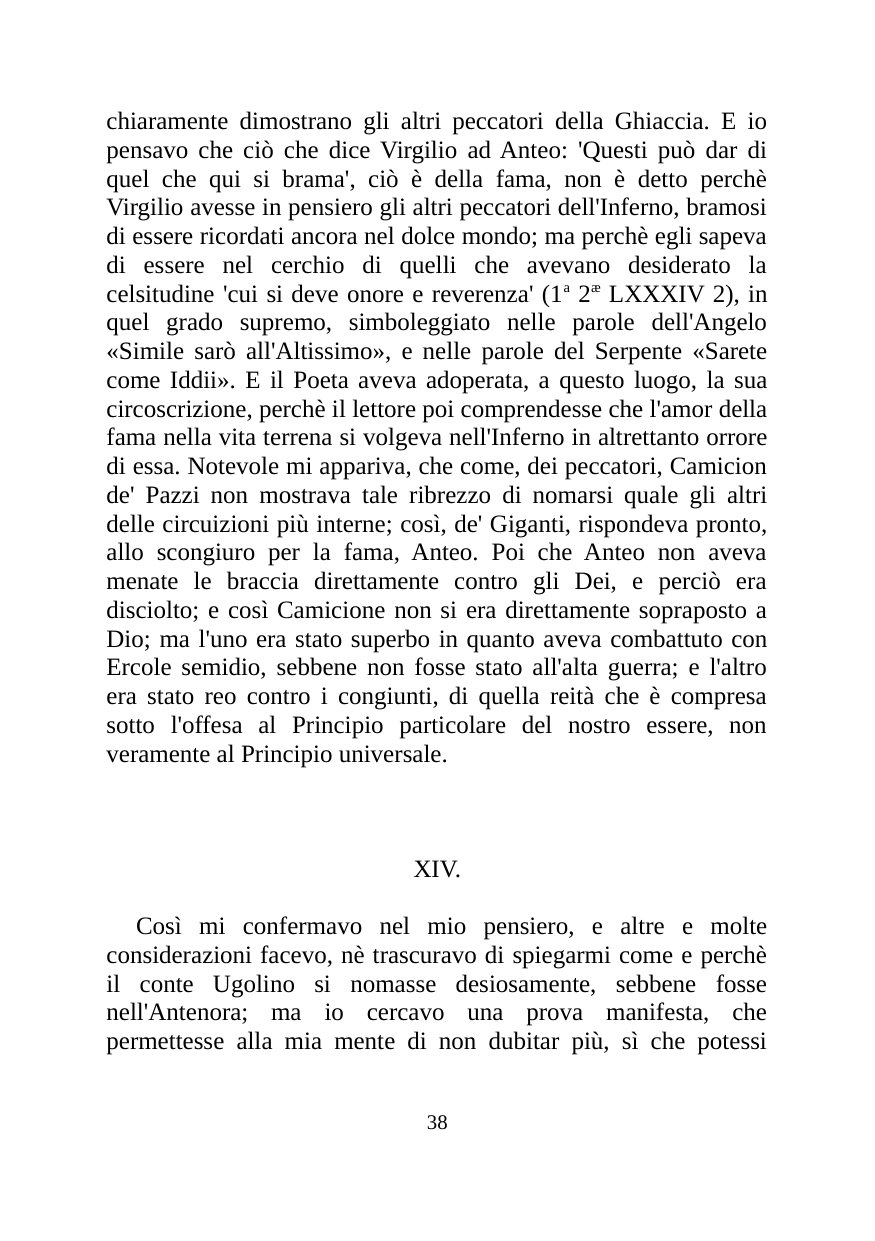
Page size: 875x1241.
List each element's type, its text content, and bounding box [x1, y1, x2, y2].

text XIV. [106, 854, 768, 882]
text chiaramente dimostrano gli altri peccatori della Ghiaccia. E io pensavo che ciò che dice Virgilio ad Anteo: 'Questi può dar di quel che qui si brama', ciò è della fama, non è detto perchè Virgilio avesse in pensiero gli altri peccatori dell'Inferno, bramosi di essere ricordati ancora nel dolce mondo; ma perchè egli sapeva di essere nel cerchio di quelli che avevano desiderato la celsitudine 'cui si deve onore e reverenza' (1a 2æ LXXXIV 2), in quel grado supremo, simboleggiato nelle parole dell'Angelo «Simile sarò all'Altissimo», e nelle parole del Serpente «Sarete come Iddii». E il Poeta aveva adoperata, a questo luogo, la sua circoscrizione, perchè il lettore poi comprendesse che l'amor della fama nella vita terrena si volgeva nell'Inferno in altrettanto orrore di essa. Notevole mi appariva, che come, dei peccatori, Camicion de' Pazzi non mostrava tale ribrezzo di nomarsi quale gli altri delle circuizioni più interne; così, de' Giganti, rispondeva pronto, allo scongiuro per la fama, Anteo. Poi che Anteo non aveva menate le braccia direttamente contro gli Dei, e perciò era disciolto; e così Camicione non si era direttamente sopraposto a Dio; ma l'uno era stato superbo in quanto aveva combattuto con Ercole semidio, sebbene non fosse stato all'alta guerra; e l'altro era stato reo contro i congiunti, di quella reità che è compresa sotto l'offesa al Principio particolare del nostro essere, non veramente al Principio universale. [106, 106, 768, 767]
text Così mi confermavo nel mio pensiero, e altre e molte considerazioni facevo, nè trascuravo di spiegarmi come e perchè il conte Ugolino si nomasse desiosamente, sebbene fosse nell'Antenora; ma io cercavo una prova manifesta, che permettesse alla mia mente di non dubitar più, sì che potessi [106, 911, 768, 1055]
